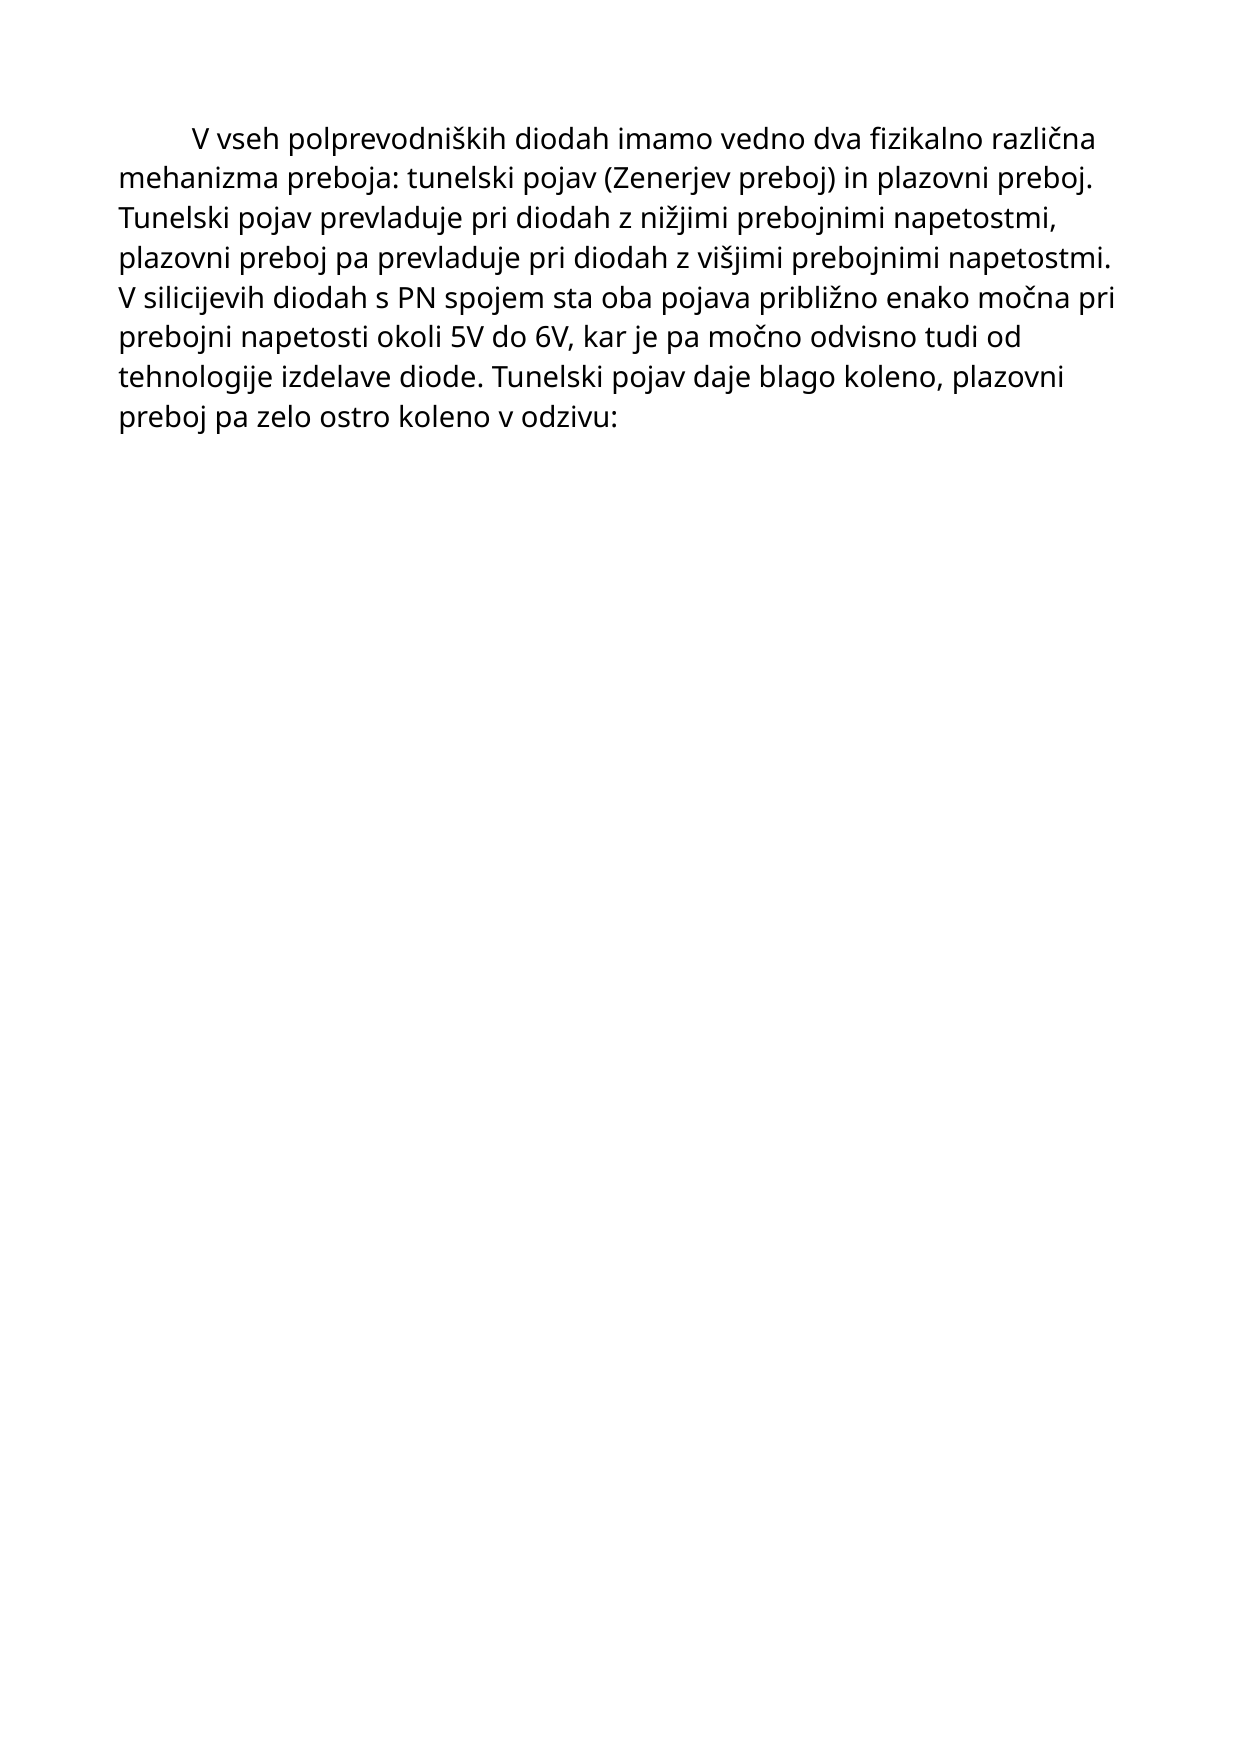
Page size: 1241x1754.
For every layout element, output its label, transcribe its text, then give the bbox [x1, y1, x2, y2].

text V vseh polprevodniških diodah imamo vedno dva fizikalno različna mehanizma preboja: tunelski pojav (Zenerjev preboj) in plazovni preboj. Tunelski pojav prevladuje pri diodah z nižjimi prebojnimi napetostmi, plazovni preboj pa prevladuje pri diodah z višjimi prebojnimi napetostmi. V silicijevih diodah s PN spojem sta oba pojava približno enako močna pri prebojni napetosti okoli 5V do 6V, kar je pa močno odvisno tudi od tehnologije izdelave diode. Tunelski pojav daje blago koleno, plazovni preboj pa zelo ostro koleno v odzivu: [118, 118, 1122, 436]
